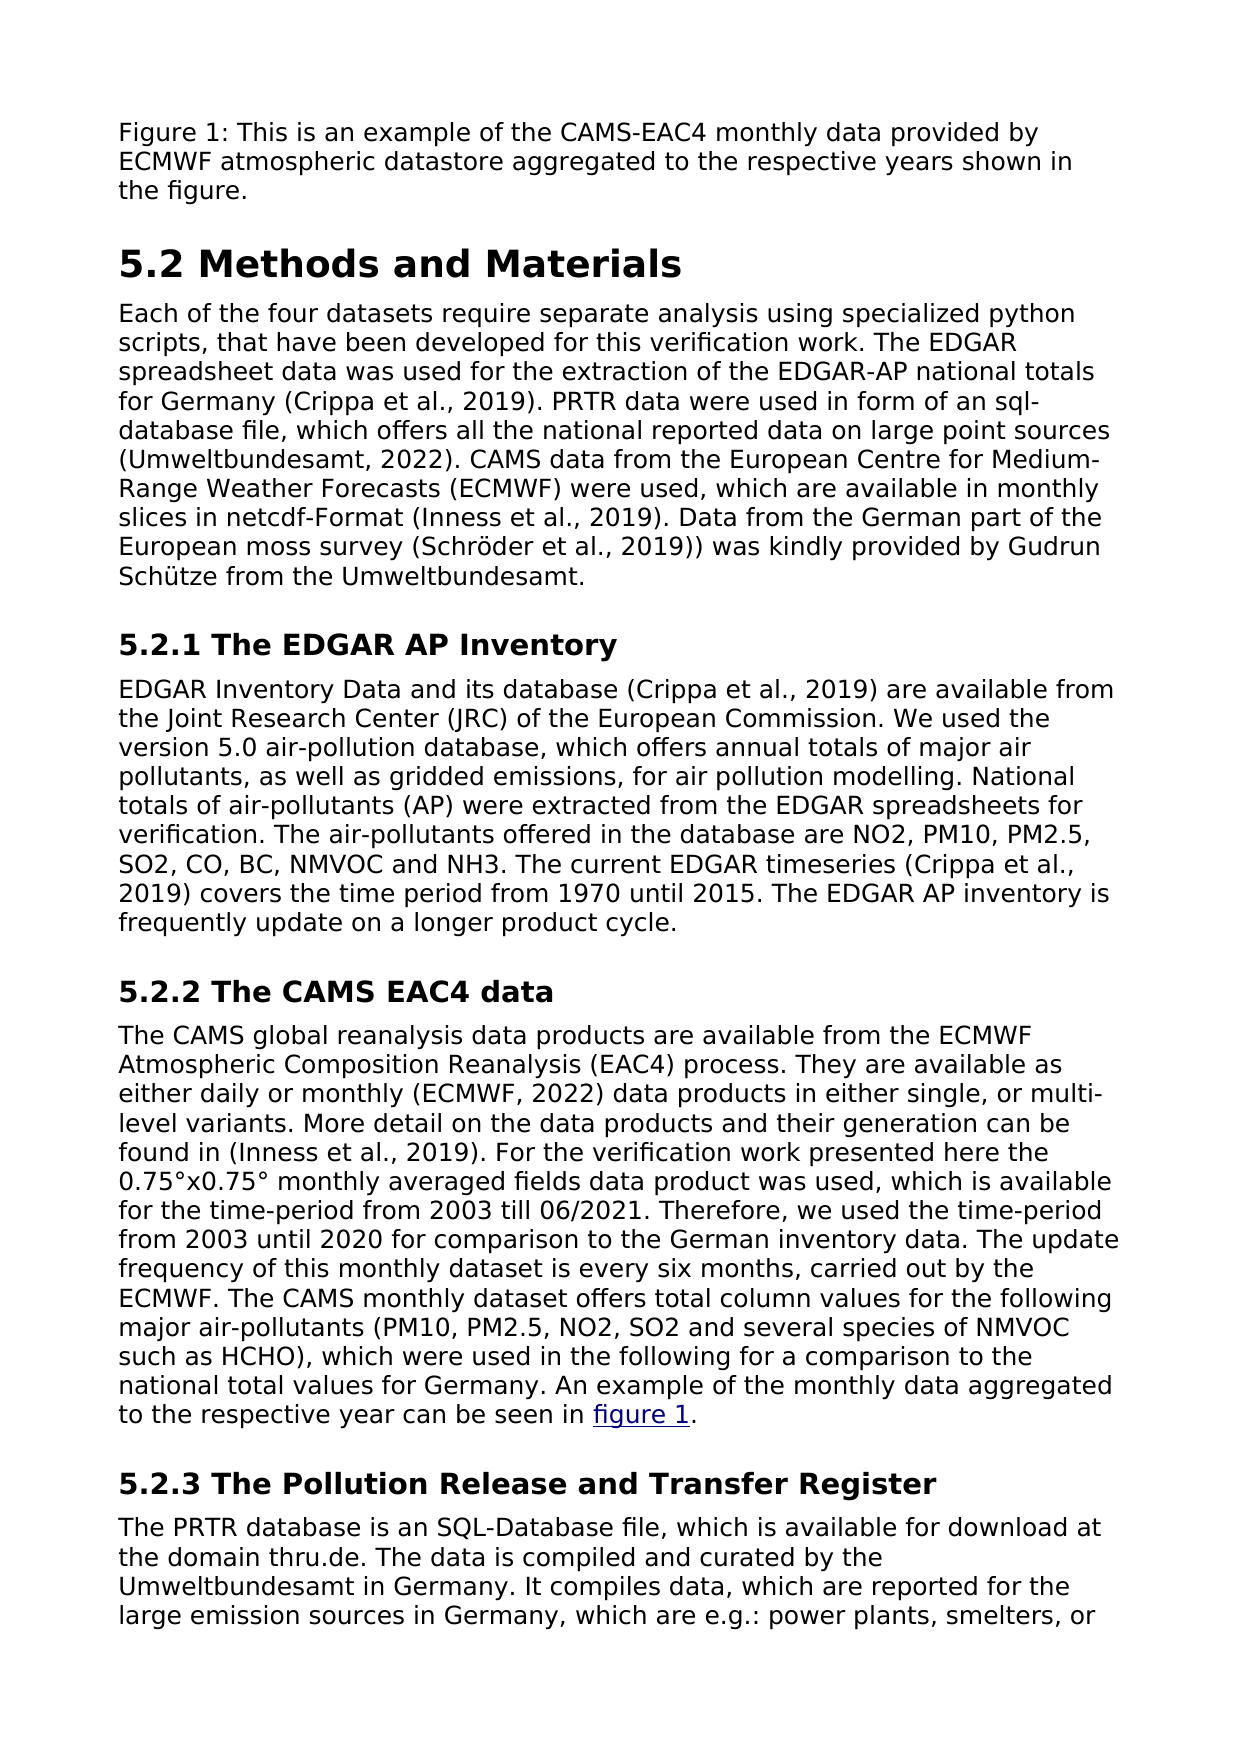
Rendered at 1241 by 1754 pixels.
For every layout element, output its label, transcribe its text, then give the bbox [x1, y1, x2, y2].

subtitle 5.2.3 The Pollution Release and Transfer Register [118, 1467, 1122, 1501]
subtitle 5.2 Methods and Materials [118, 243, 1122, 287]
text The CAMS global reanalysis data products are available from the ECMWF Atmospheric Composition Reanalysis (EAC4) process. They are available as either daily or monthly (ECMWF, 2022) data products in either single, or multi-level variants. More detail on the data products and their generation can be found in (Inness et al., 2019). For the verification work presented here the 0.75°x0.75° monthly averaged fields data product was used, which is available for the time-period from 2003 till 06/2021. Therefore, we used the time-period from 2003 until 2020 for comparison to the German inventory data. The update frequency of this monthly dataset is every six months, carried out by the ECMWF. The CAMS monthly dataset offers total column values for the following major air-pollutants (PM10, PM2.5, NO2, SO2 and several species of NMVOC such as HCHO), which were used in the following for a comparison to the national total values for Germany. An example of the monthly data aggregated to the respective year can be seen in figure 1. [118, 1021, 1122, 1430]
text The PRTR database is an SQL-Database file, which is available for download at the domain thru.de. The data is compiled and curated by the Umweltbundesamt in Germany. It compiles data, which are reported for the large emission sources in Germany, which are e.g.: power plants, smelters, or [118, 1514, 1122, 1630]
text Figure 1: This is an example of the CAMS-EAC4 monthly data provided by ECMWF atmospheric datastore aggregated to the respective years shown in the figure. [118, 118, 1122, 206]
text EDGAR Inventory Data and its database (Crippa et al., 2019) are available from the Joint Research Center (JRC) of the European Commission. We used the version 5.0 air-pollution database, which offers annual totals of major air pollutants, as well as gridded emissions, for air pollution modelling. National totals of air-pollutants (AP) were extracted from the EDGAR spreadsheets for verification. The air-pollutants offered in the database are NO2, PM10, PM2.5, SO2, CO, BC, NMVOC and NH3. The current EDGAR timeseries (Crippa et al., 2019) covers the time period from 1970 until 2015. The EDGAR AP inventory is frequently update on a longer product cycle. [118, 675, 1122, 937]
subtitle 5.2.1 The EDGAR AP Inventory [118, 628, 1122, 662]
subtitle 5.2.2 The CAMS EAC4 data [118, 975, 1122, 1009]
text Each of the four datasets require separate analysis using specialized python scripts, that have been developed for this verification work. The EDGAR spreadsheet data was used for the extraction of the EDGAR-AP national totals for Germany (Crippa et al., 2019). PRTR data were used in form of an sql-database file, which offers all the national reported data on large point sources (Umweltbundesamt, 2022). CAMS data from the European Centre for Medium-Range Weather Forecasts (ECMWF) were used, which are available in monthly slices in netcdf-Format (Inness et al., 2019). Data from the German part of the European moss survey (Schröder et al., 2019)) was kindly provided by Gudrun Schütze from the Umweltbundesamt. [118, 299, 1122, 591]
